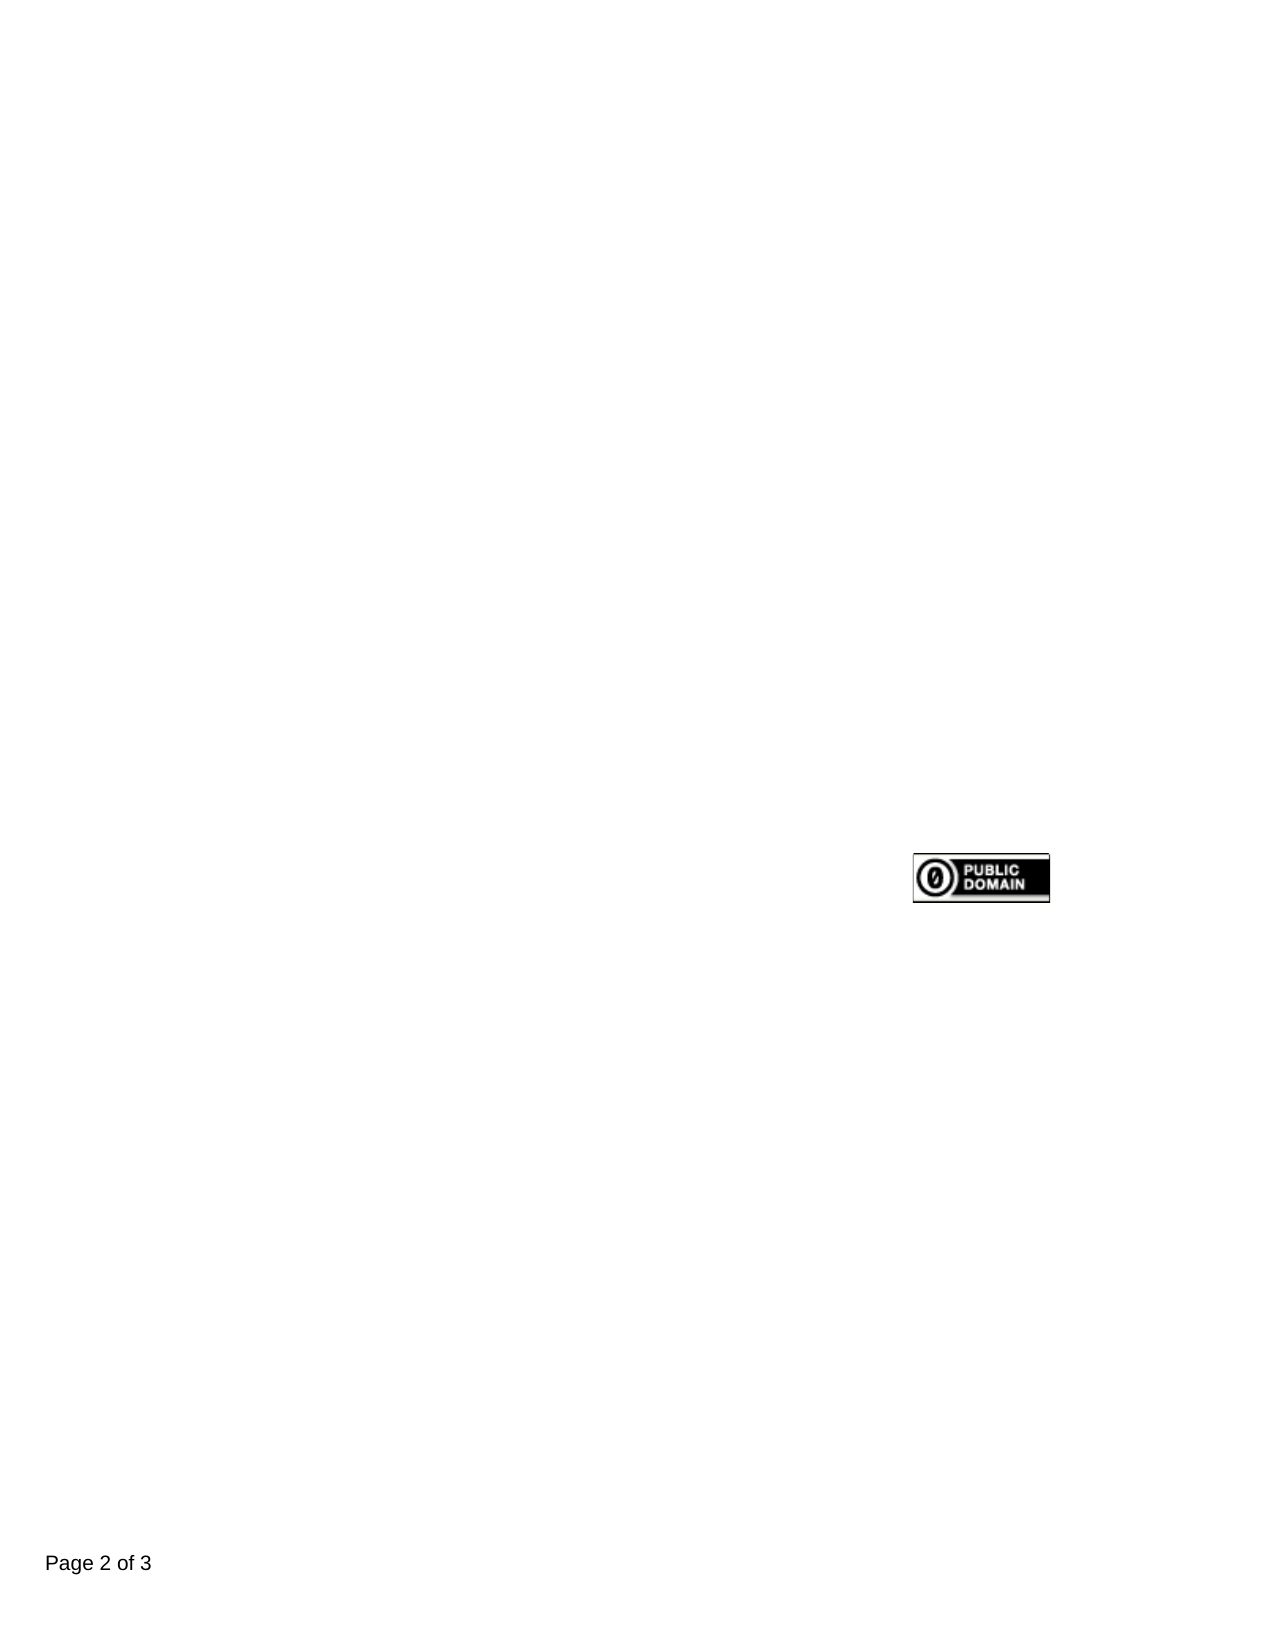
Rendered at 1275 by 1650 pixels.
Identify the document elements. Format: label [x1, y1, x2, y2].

picture [912, 853, 1051, 903]
